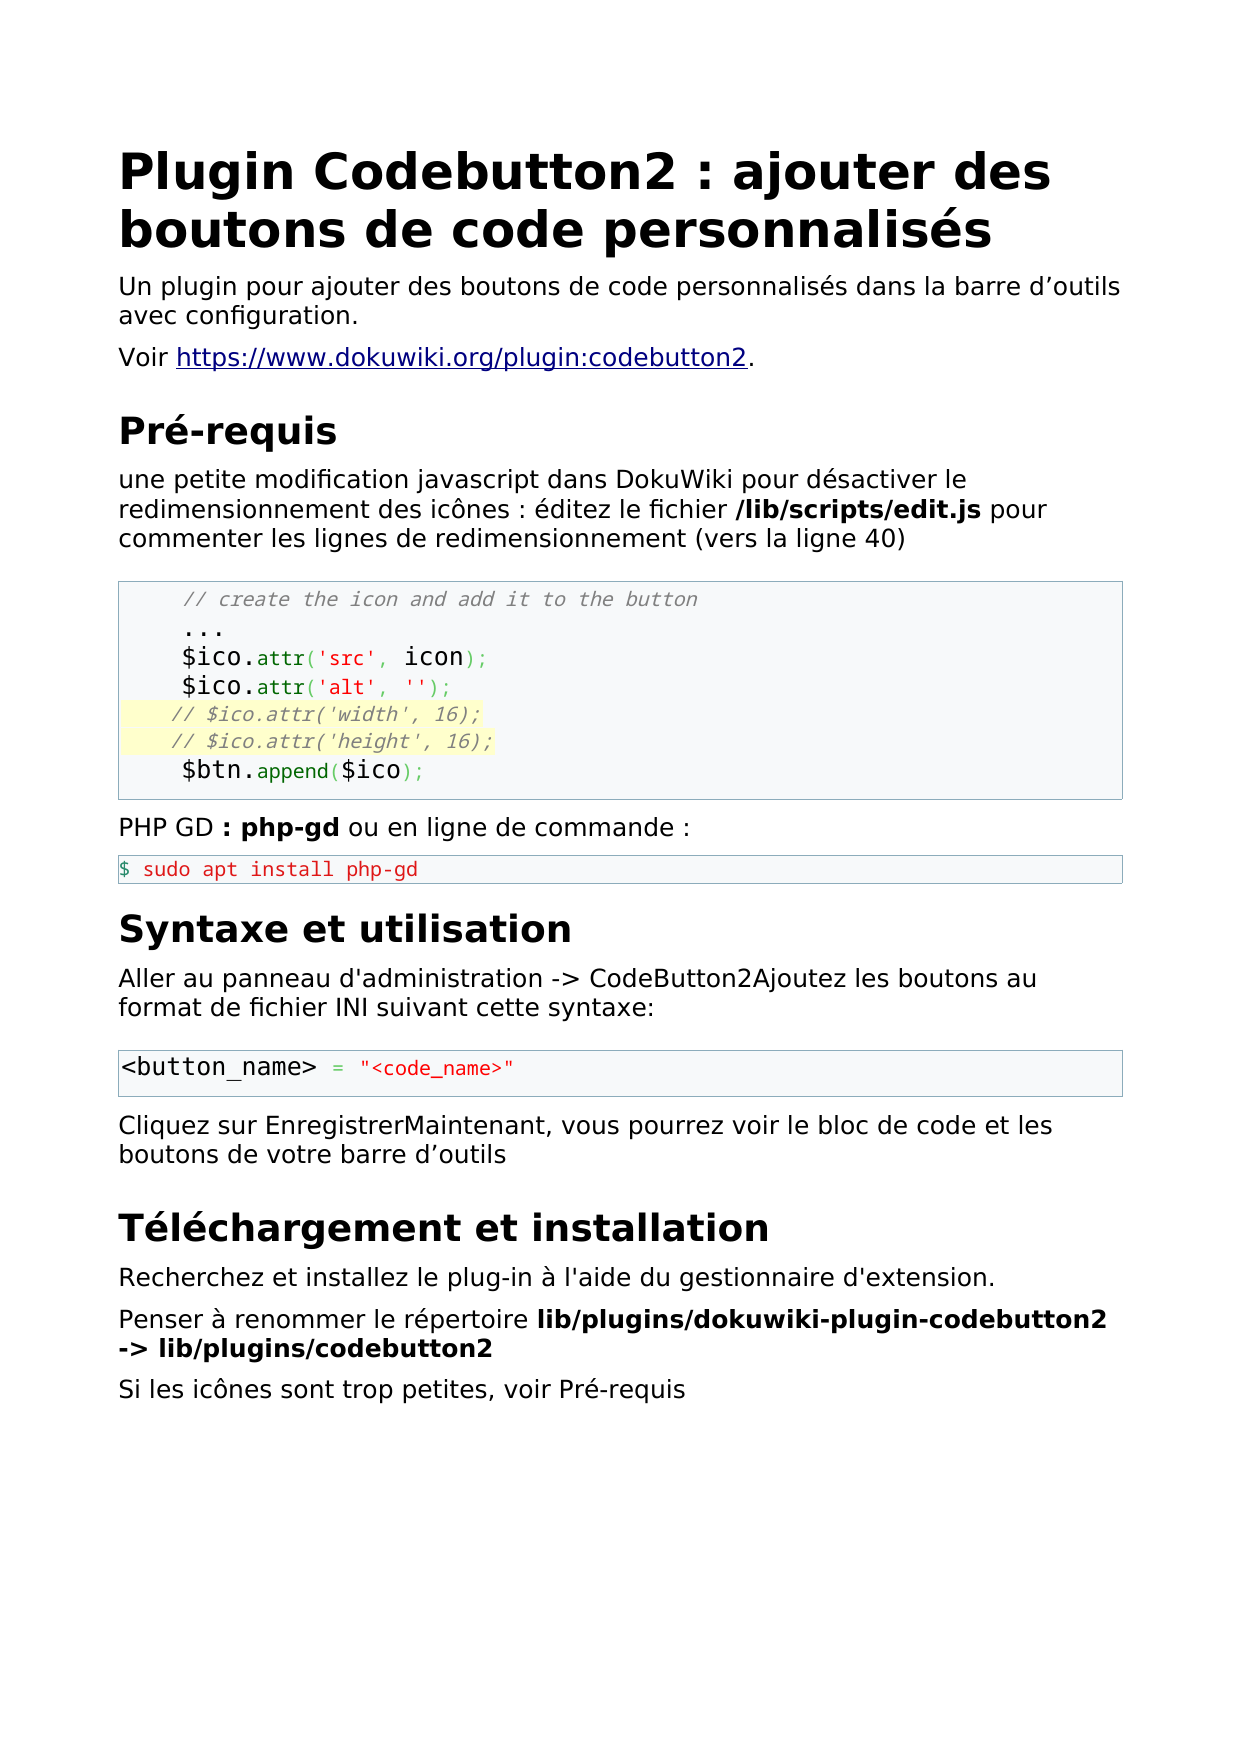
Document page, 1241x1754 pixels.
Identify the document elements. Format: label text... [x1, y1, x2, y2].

table_header // create the icon and add it to the button ... $ico.attr('src', icon); $ico.attr('alt', ''); // $ico.attr('width', 16); // $ico.attr('height', 16); $btn.append($ico); [119, 582, 1122, 799]
text Aller au panneau d'administration -> CodeButton2Ajoutez les boutons au format de fichier INI suivant cette syntaxe: [118, 964, 1122, 1022]
subtitle Téléchargement et installation [118, 1207, 1122, 1251]
text Cliquez sur EnregistrerMaintenant, vous pourrez voir le bloc de code et les boutons de votre barre d’outils [118, 1111, 1122, 1169]
text PHP GD : php-gd ou en ligne de commande : [118, 813, 1122, 843]
text Un plugin pour ajouter des boutons de code personnalisés dans la barre d’outils avec configuration. [118, 272, 1122, 330]
table_header <button_name> = "<code_name>" [119, 1051, 1122, 1096]
text Voir https://www.dokuwiki.org/plugin:codebutton2. [118, 343, 1122, 372]
text Penser à renommer le répertoire lib/plugins/dokuwiki-plugin-codebutton2 -> lib/plugins/codebutton2 [118, 1305, 1122, 1363]
text Recherchez et installez le plug-in à l'aide du gestionnaire d'extension. [118, 1263, 1122, 1292]
subtitle Syntaxe et utilisation [118, 908, 1122, 951]
subtitle Plugin Codebutton2 : ajouter des boutons de code personnalisés [118, 143, 1122, 259]
text une petite modification javascript dans DokuWiki pour désactiver le redimensionnement des icônes : éditez le fichier /lib/scripts/edit.js pour commenter les lignes de redimensionnement (vers la ligne 40) [118, 466, 1122, 553]
text Si les icônes sont trop petites, voir Pré-requis [118, 1376, 1122, 1405]
text $ sudo apt install php-gd [119, 856, 1122, 883]
subtitle Pré-requis [118, 409, 1122, 453]
